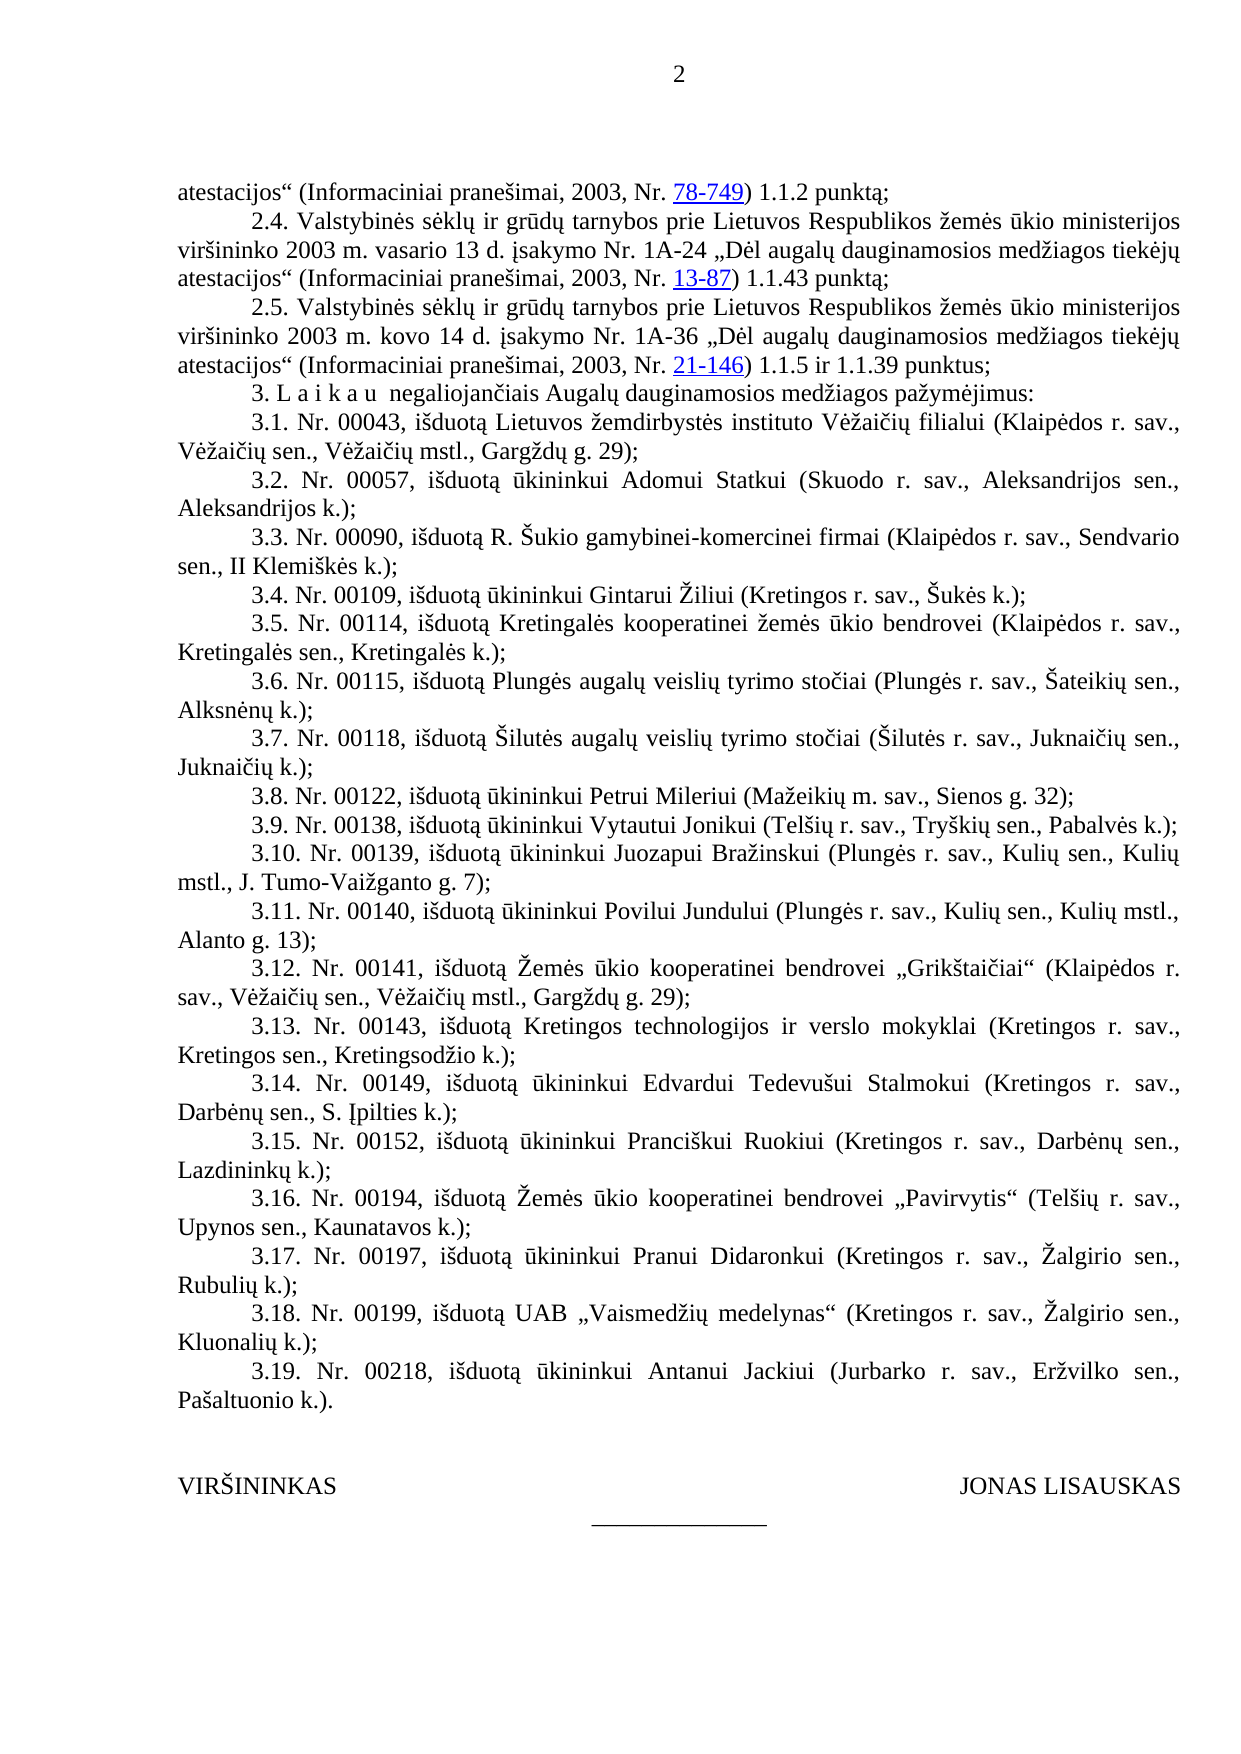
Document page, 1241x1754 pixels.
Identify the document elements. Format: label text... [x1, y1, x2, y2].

text 3.6. Nr. 00115, išduotą Plungės augalų veislių tyrimo stočiai (Plungės r. sav., Šateikių sen., Alksnėnų k.); [177, 666, 1181, 723]
text ______________ [177, 1500, 1181, 1528]
text 3.14. Nr. 00149, išduotą ūkininkui Edvardui Tedevušui Stalmokui (Kretingos r. sav., Darbėnų sen., S. Įpilties k.); [177, 1068, 1181, 1126]
text 3.1. Nr. 00043, išduotą Lietuvos žemdirbystės instituto Vėžaičių filialui (Klaipėdos r. sav., Vėžaičių sen., Vėžaičių mstl., Gargždų g. 29); [177, 407, 1181, 465]
text 3.13. Nr. 00143, išduotą Kretingos technologijos ir verslo mokyklai (Kretingos r. sav., Kretingos sen., Kretingsodžio k.); [177, 1011, 1181, 1068]
text 2.5. Valstybinės sėklų ir grūdų tarnybos prie Lietuvos Respublikos žemės ūkio ministerijos viršininko 2003 m. kovo 14 d. įsakymo Nr. 1A-36 „Dėl augalų dauginamosios medžiagos tiekėjų atestacijos“ (Informaciniai pranešimai, 2003, Nr. 21-146) 1.1.5 ir 1.1.39 punktus; [177, 292, 1181, 378]
text 3.8. Nr. 00122, išduotą ūkininkui Petrui Mileriui (Mažeikių m. sav., Sienos g. 32); [177, 781, 1181, 810]
text 3.15. Nr. 00152, išduotą ūkininkui Pranciškui Ruokiui (Kretingos r. sav., Darbėnų sen., Lazdininkų k.); [177, 1126, 1181, 1183]
text VIRŠININKAS JONAS LISAUSKAS [177, 1471, 1181, 1500]
text 3.7. Nr. 00118, išduotą Šilutės augalų veislių tyrimo stočiai (Šilutės r. sav., Juknaičių sen., Juknaičių k.); [177, 723, 1181, 781]
text 2.4. Valstybinės sėklų ir grūdų tarnybos prie Lietuvos Respublikos žemės ūkio ministerijos viršininko 2003 m. vasario 13 d. įsakymo Nr. 1A-24 „Dėl augalų dauginamosios medžiagos tiekėjų atestacijos“ (Informaciniai pranešimai, 2003, Nr. 13-87) 1.1.43 punktą; [177, 206, 1181, 292]
text 3.12. Nr. 00141, išduotą Žemės ūkio kooperatinei bendrovei „Grikštaičiai“ (Klaipėdos r. sav., Vėžaičių sen., Vėžaičių mstl., Gargždų g. 29); [177, 953, 1181, 1011]
text 3.5. Nr. 00114, išduotą Kretingalės kooperatinei žemės ūkio bendrovei (Klaipėdos r. sav., Kretingalės sen., Kretingalės k.); [177, 608, 1181, 666]
text 3.4. Nr. 00109, išduotą ūkininkui Gintarui Žiliui (Kretingos r. sav., Šukės k.); [177, 580, 1181, 608]
text 3.18. Nr. 00199, išduotą UAB „Vaismedžių medelynas“ (Kretingos r. sav., Žalgirio sen., Kluonalių k.); [177, 1298, 1181, 1356]
text 3.11. Nr. 00140, išduotą ūkininkui Povilui Jundului (Plungės r. sav., Kulių sen., Kulių mstl., Alanto g. 13); [177, 896, 1181, 953]
text 3.3. Nr. 00090, išduotą R. Šukio gamybinei-komercinei firmai (Klaipėdos r. sav., Sendvario sen., II Klemiškės k.); [177, 522, 1181, 580]
text 3.16. Nr. 00194, išduotą Žemės ūkio kooperatinei bendrovei „Pavirvytis“ (Telšių r. sav., Upynos sen., Kaunatavos k.); [177, 1183, 1181, 1241]
text 3.19. Nr. 00218, išduotą ūkininkui Antanui Jackiui (Jurbarko r. sav., Eržvilko sen., Pašaltuonio k.). [177, 1356, 1181, 1413]
text 3.17. Nr. 00197, išduotą ūkininkui Pranui Didaronkui (Kretingos r. sav., Žalgirio sen., Rubulių k.); [177, 1241, 1181, 1298]
text 3.2. Nr. 00057, išduotą ūkininkui Adomui Statkui (Skuodo r. sav., Aleksandrijos sen., Aleksandrijos k.); [177, 465, 1181, 522]
text atestacijos“ (Informaciniai pranešimai, 2003, Nr. 78-749) 1.1.2 punktą; [177, 177, 1181, 206]
text 3. Laikau negaliojančiais Augalų dauginamosios medžiagos pažymėjimus: [177, 378, 1181, 407]
text 3.10. Nr. 00139, išduotą ūkininkui Juozapui Bražinskui (Plungės r. sav., Kulių sen., Kulių mstl., J. Tumo-Vaižganto g. 7); [177, 838, 1181, 896]
text 3.9. Nr. 00138, išduotą ūkininkui Vytautui Jonikui (Telšių r. sav., Tryškių sen., Pabalvės k.); [177, 810, 1181, 838]
